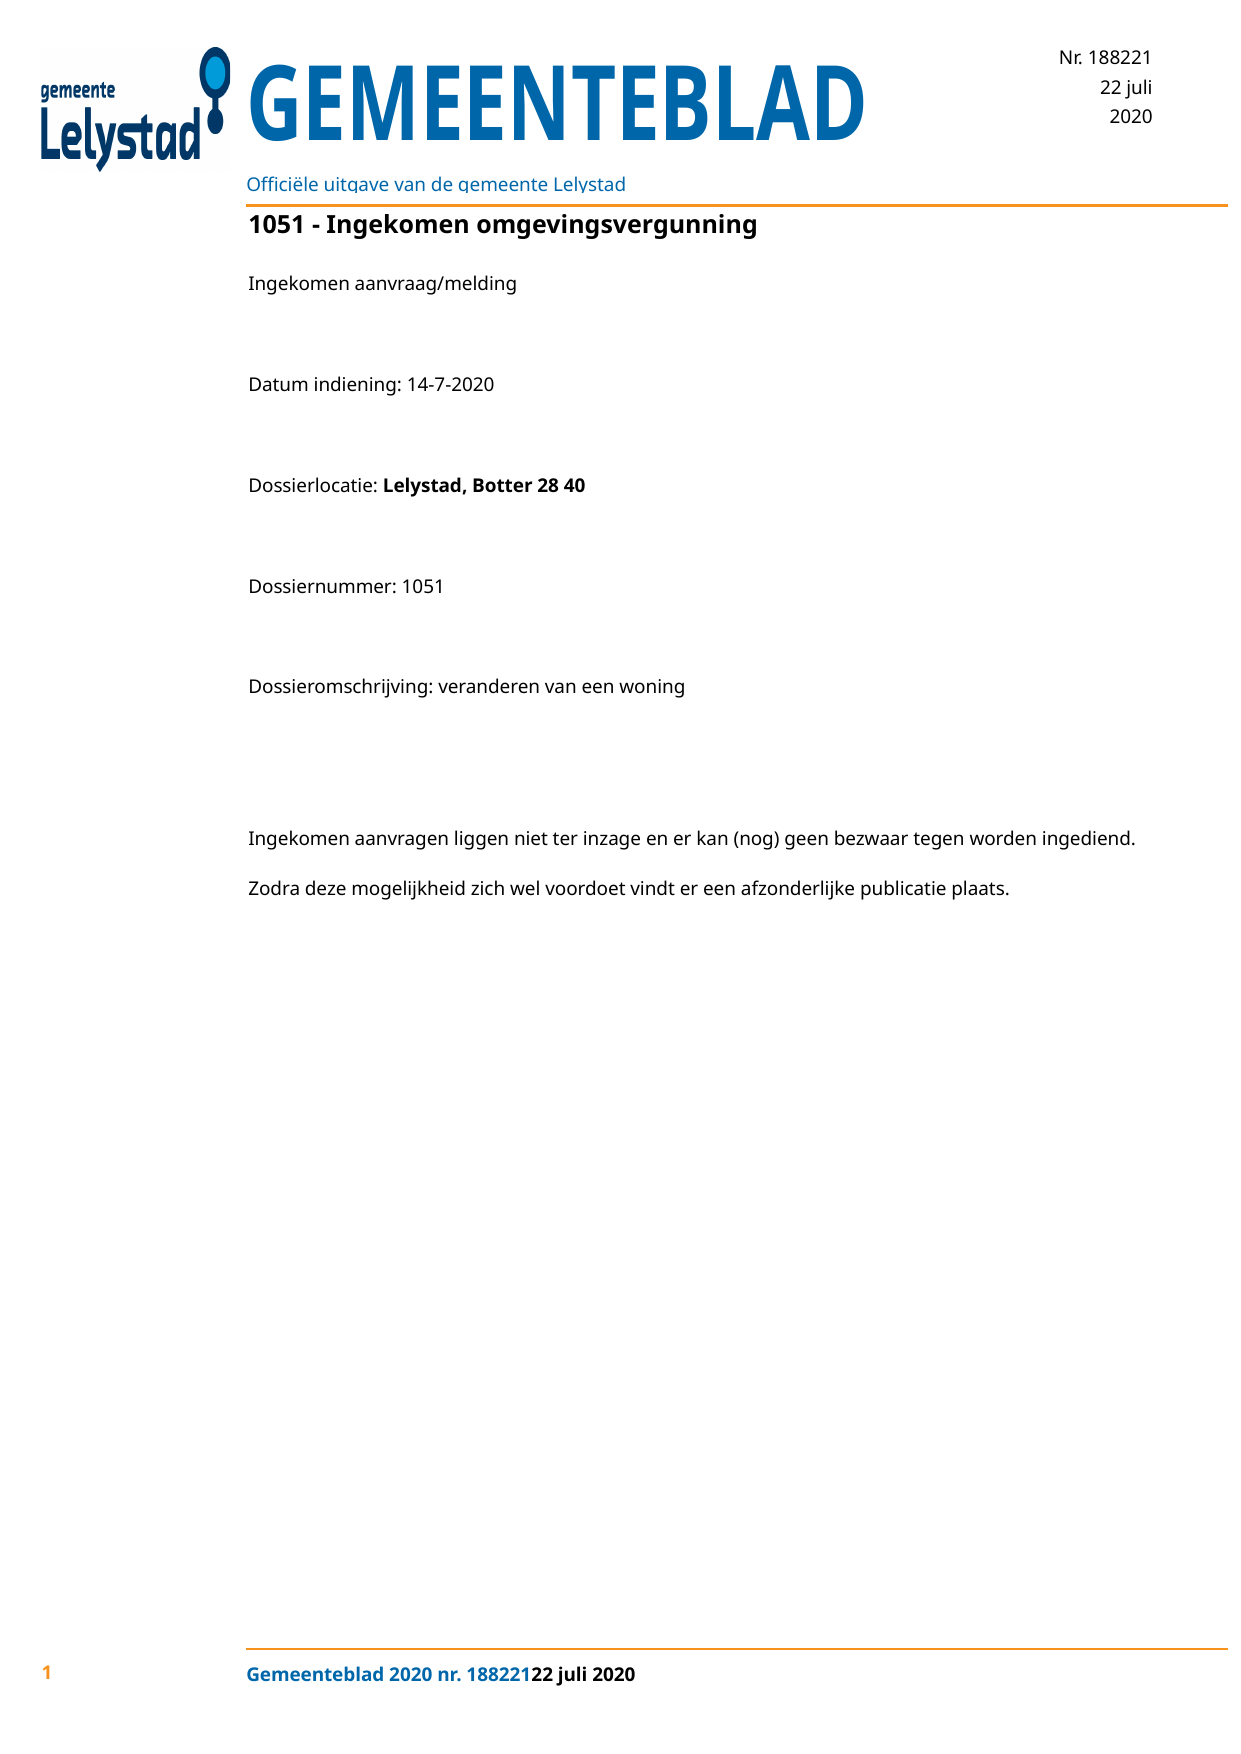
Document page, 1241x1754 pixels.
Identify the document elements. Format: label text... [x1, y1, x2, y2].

text 1051 - Ingekomen omgevingsvergunning [248, 207, 1152, 241]
text Dossieromschrijving: veranderen van een woning [248, 674, 1152, 699]
text Dossierlocatie: Lelystad, Botter 28 40 [248, 472, 1152, 498]
text Ingekomen aanvraag/melding [248, 270, 1152, 296]
text Zodra deze mogelijkheid zich wel voordoet vindt er een afzonderlijke publicatie plaats. [248, 875, 1152, 901]
text Ingekomen aanvragen liggen niet ter inzage en er kan (nog) geen bezwaar tegen worden ingediend. [248, 825, 1152, 851]
text Dossiernummer: 1051 [248, 573, 1152, 598]
text Datum indiening: 14-7-2020 [248, 371, 1152, 397]
picture [41, 47, 231, 172]
